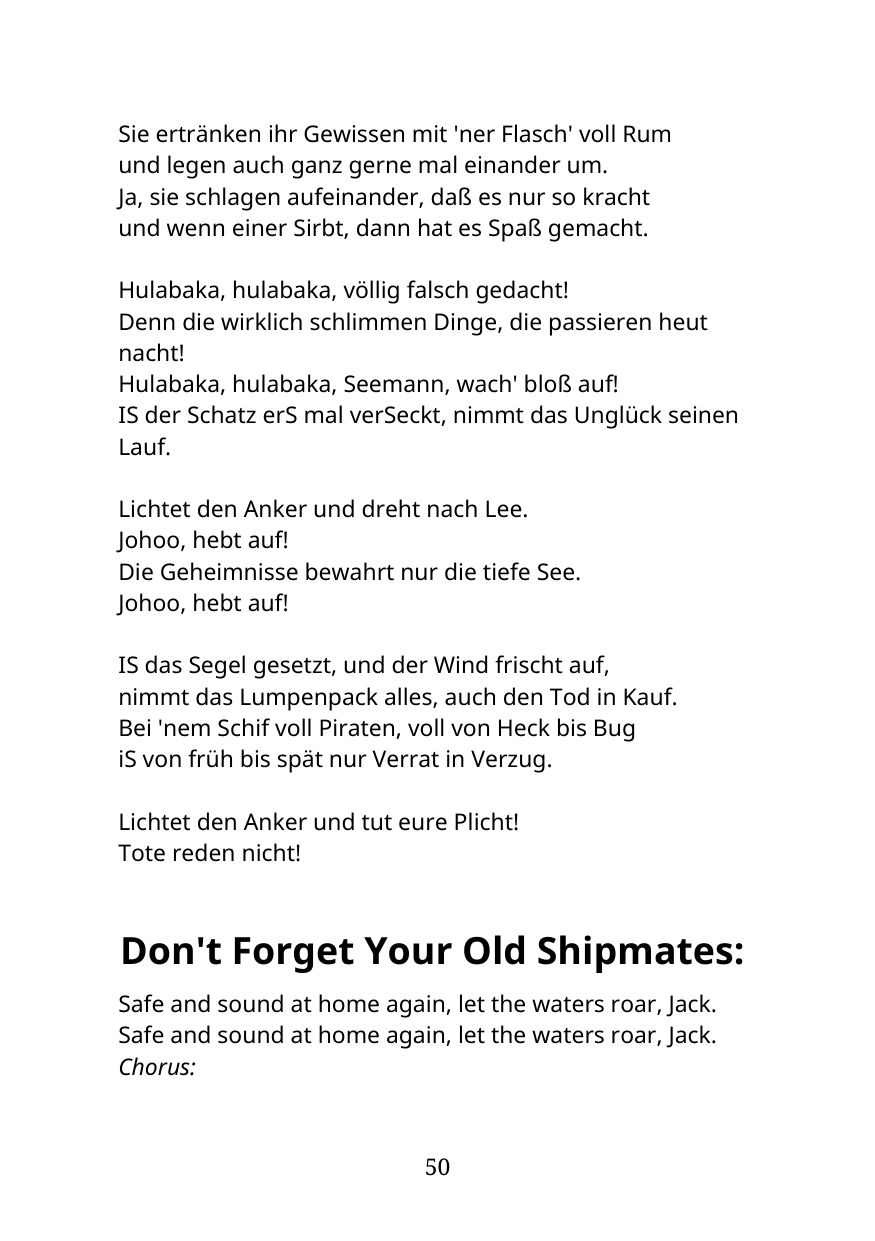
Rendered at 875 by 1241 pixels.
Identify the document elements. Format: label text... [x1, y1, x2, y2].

text nimmt das Lumpenpack alles, auch den Tod in Kauf. [118, 681, 756, 712]
text Ja, sie schlagen aufeinander, daß es nur so kracht [118, 181, 756, 212]
text Johoo, hebt auf! [118, 524, 756, 556]
text und wenn einer Sirbt, dann hat es Spaß gemacht. [118, 212, 756, 243]
text IS der Schatz erS mal verSeckt, nimmt das Unglück seinen Lauf. [118, 399, 756, 462]
text und legen auch ganz gerne mal einander um. [118, 149, 756, 181]
text Hulabaka, hulabaka, völlig falsch gedacht! [118, 274, 756, 306]
text Die Geheimnisse bewahrt nur die tiefe See. [118, 556, 756, 587]
text Safe and sound at home again, let the waters roar, Jack. [118, 988, 756, 1019]
text Chorus: [118, 1050, 756, 1082]
subtitle Don't Forget Your Old Shipmates: [118, 924, 756, 975]
text iS von früh bis spät nur Verrat in Verzug. [118, 743, 756, 774]
text Hulabaka, hulabaka, Seemann, wach' bloß auf! [118, 368, 756, 399]
text IS das Segel gesetzt, und der Wind frischt auf, [118, 649, 756, 681]
text Lichtet den Anker und dreht nach Lee. [118, 493, 756, 524]
text Sie ertränken ihr Gewissen mit 'ner Flasch' voll Rum [118, 118, 756, 149]
text Denn die wirklich schlimmen Dinge, die passieren heut nacht! [118, 306, 756, 368]
text Bei 'nem Schif voll Piraten, voll von Heck bis Bug [118, 712, 756, 743]
text Tote reden nicht! [118, 837, 756, 868]
text Lichtet den Anker und tut eure Plicht! [118, 806, 756, 837]
text Safe and sound at home again, let the waters roar, Jack. [118, 1019, 756, 1050]
text Johoo, hebt auf! [118, 587, 756, 618]
